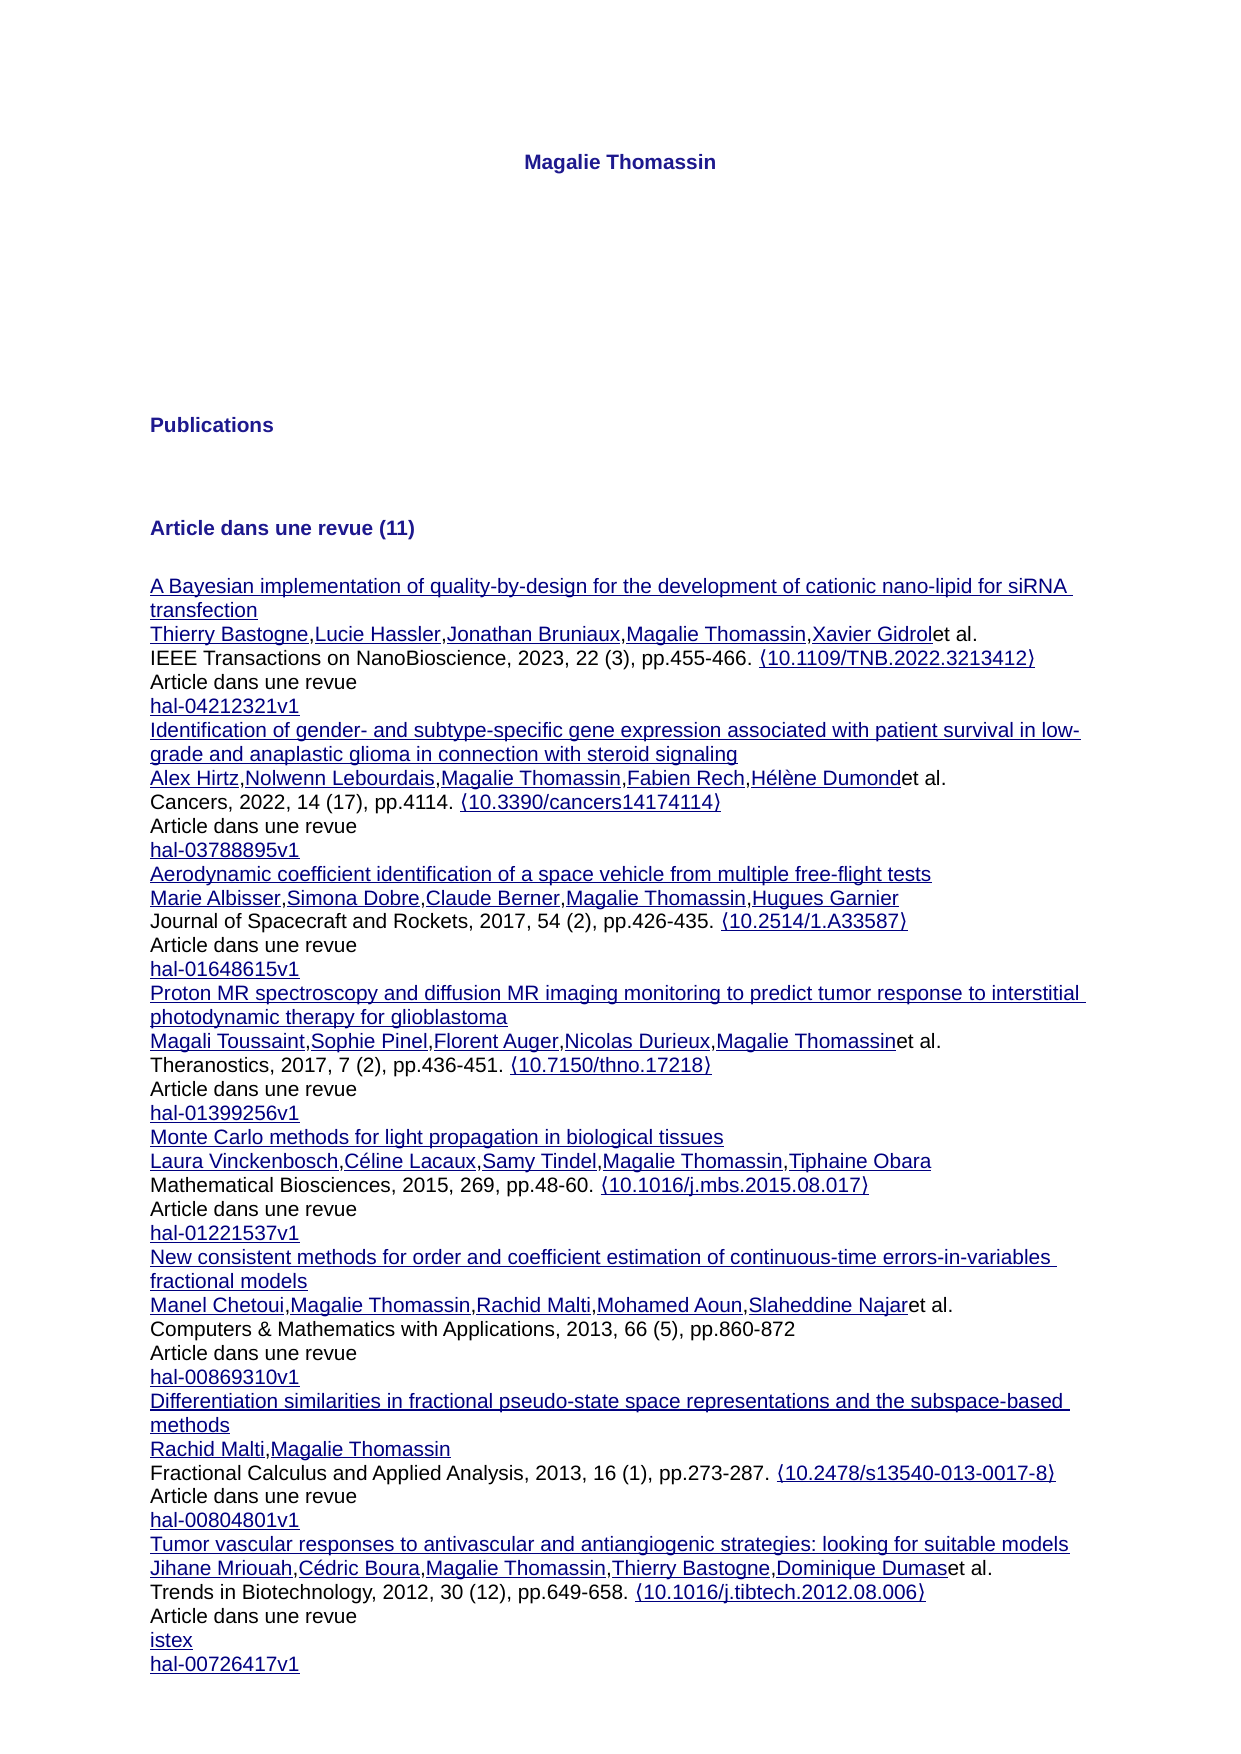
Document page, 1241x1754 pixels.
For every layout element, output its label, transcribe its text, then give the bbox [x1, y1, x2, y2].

table_cell Differentiation similarities in fractional pseudo-state space representations and the subspace-based methods Rachid Malti,Magalie Thomassin Fractional Calculus and Applied Analysis, 2013, 16 (1), pp.273-287. ⟨10.2478/s13540-013-0017-8⟩ Article dans une revue hal-00804801v1 [150, 1389, 1090, 1532]
table_cell Proton MR spectroscopy and diffusion MR imaging monitoring to predict tumor response to interstitial photodynamic therapy for glioblastoma Magali Toussaint,Sophie Pinel,Florent Auger,Nicolas Durieux,Magalie Thomassinet al. Theranostics, 2017, 7 (2), pp.436-451. ⟨10.7150/thno.17218⟩ Article dans une revue hal-01399256v1 [150, 981, 1090, 1125]
table_header A Bayesian implementation of quality-by-design for the development of cationic nano-lipid for siRNA transfection Thierry Bastogne,Lucie Hassler,Jonathan Bruniaux,Magalie Thomassin,Xavier Gidrolet al. IEEE Transactions on NanoBioscience, 2023, 22 (3), pp.455-466. ⟨10.1109/TNB.2022.3213412⟩ Article dans une revue hal-04212321v1 [150, 574, 1090, 718]
table_cell Identification of gender- and subtype-specific gene expression associated with patient survival in low-grade and anaplastic glioma in connection with steroid signaling Alex Hirtz,Nolwenn Lebourdais,Magalie Thomassin,Fabien Rech,Hélène Dumondet al. Cancers, 2022, 14 (17), pp.4114. ⟨10.3390/cancers14174114⟩ Article dans une revue hal-03788895v1 [150, 718, 1090, 861]
table_cell Aerodynamic coefficient identification of a space vehicle from multiple free-flight tests Marie Albisser,Simona Dobre,Claude Berner,Magalie Thomassin,Hugues Garnier Journal of Spacecraft and Rockets, 2017, 54 (2), pp.426-435. ⟨10.2514/1.A33587⟩ Article dans une revue hal-01648615v1 [150, 861, 1090, 981]
subtitle Magalie Thomassin [150, 150, 1090, 174]
table_cell Monte Carlo methods for light propagation in biological tissues Laura Vinckenbosch,Céline Lacaux,Samy Tindel,Magalie Thomassin,Tiphaine Obara Mathematical Biosciences, 2015, 269, pp.48-60. ⟨10.1016/j.mbs.2015.08.017⟩ Article dans une revue hal-01221537v1 [150, 1125, 1090, 1245]
table_cell New consistent methods for order and coefficient estimation of continuous-time errors-in-variables fractional models Manel Chetoui,Magalie Thomassin,Rachid Malti,Mohamed Aoun,Slaheddine Najaret al. Computers & Mathematics with Applications, 2013, 66 (5), pp.860-872 Article dans une revue hal-00869310v1 [150, 1245, 1090, 1388]
table_cell Tumor vascular responses to antivascular and antiangiogenic strategies: looking for suitable models Jihane Mriouah,Cédric Boura,Magalie Thomassin,Thierry Bastogne,Dominique Dumaset al. Trends in Biotechnology, 2012, 30 (12), pp.649-658. ⟨10.1016/j.tibtech.2012.08.006⟩ Article dans une revue istex hal-00726417v1 [150, 1532, 1090, 1676]
subtitle Article dans une revue (11) [150, 516, 1090, 539]
subtitle Publications [150, 412, 1090, 436]
